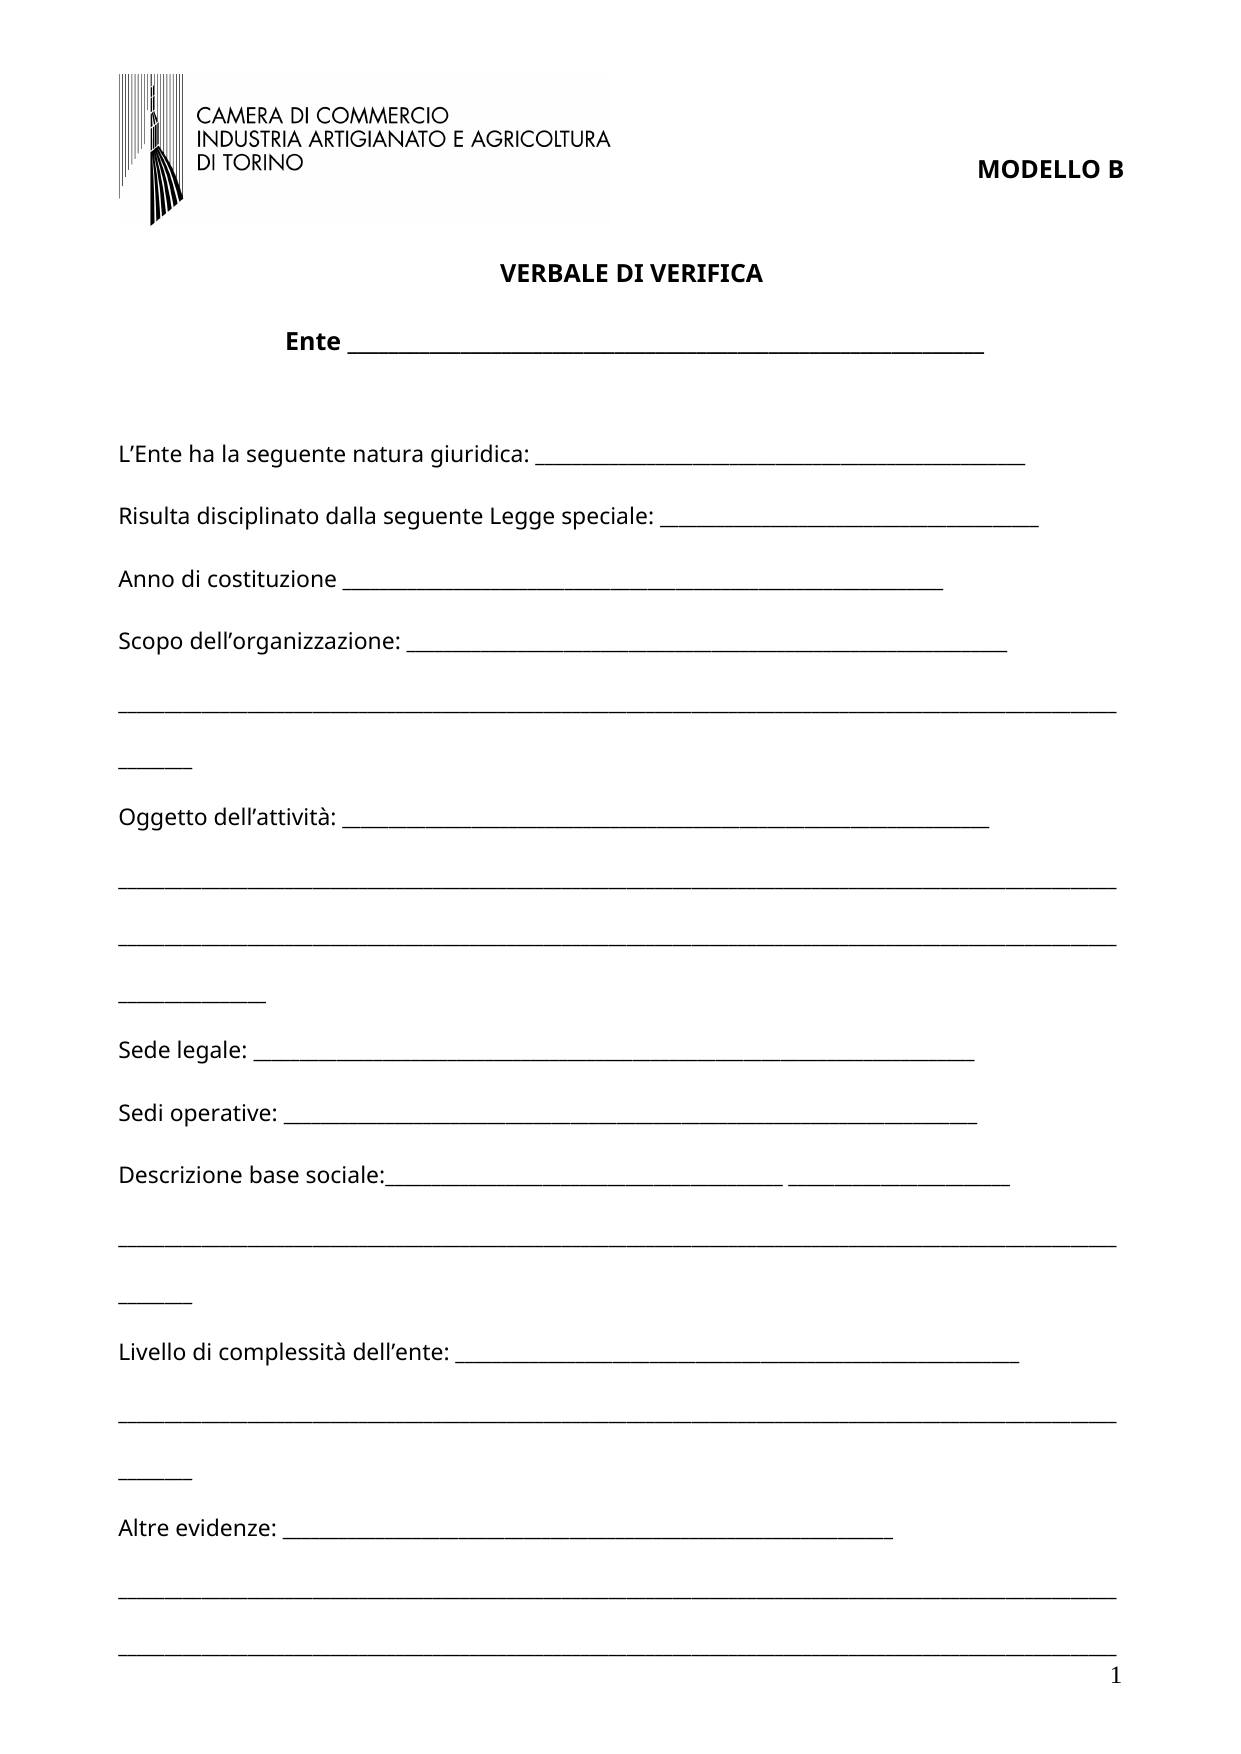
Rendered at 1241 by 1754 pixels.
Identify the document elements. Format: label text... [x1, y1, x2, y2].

text ________________________________________________________________________________________________________________________________________________________________________________________________________________________ [118, 1574, 1122, 1660]
text Sede legale: ______________________________________________________________________________ [118, 1034, 1122, 1066]
text ________________________________________________________________________________________________________________________________________________________________________________________________________________________________________ [118, 864, 1122, 1006]
text Risulta disciplinato dalla seguente Legge speciale: _________________________________________ [118, 500, 1122, 531]
text MODELLO B [977, 151, 1134, 185]
text Scopo dell’organizzazione: _________________________________________________________________ [118, 625, 1122, 656]
text Anno di costituzione _________________________________________________________________ [118, 563, 1122, 594]
text ____________________________________________________________________________________________________________________ [118, 1398, 1122, 1483]
text Oggetto dell’attività: ______________________________________________________________________ [118, 801, 1122, 833]
text ____________________________________________________________________________________________________________________ [118, 688, 1122, 773]
text VERBALE DI VERIFICA [148, 144, 1149, 294]
text ____________________________________________________________________________________________________________________ [118, 1222, 1122, 1307]
text Sedi operative: ___________________________________________________________________________ [118, 1097, 1122, 1128]
text Altre evidenze: __________________________________________________________________ [118, 1512, 1122, 1543]
text Livello di complessità dell’ente: _____________________________________________________________ [118, 1336, 1122, 1367]
text Ente ______________________________________________________________ [148, 324, 1122, 358]
text Descrizione base sociale:___________________________________________ ________________________ [118, 1159, 1122, 1191]
text L’Ente ha la seguente natura giuridica: _____________________________________________________ [118, 438, 1122, 469]
